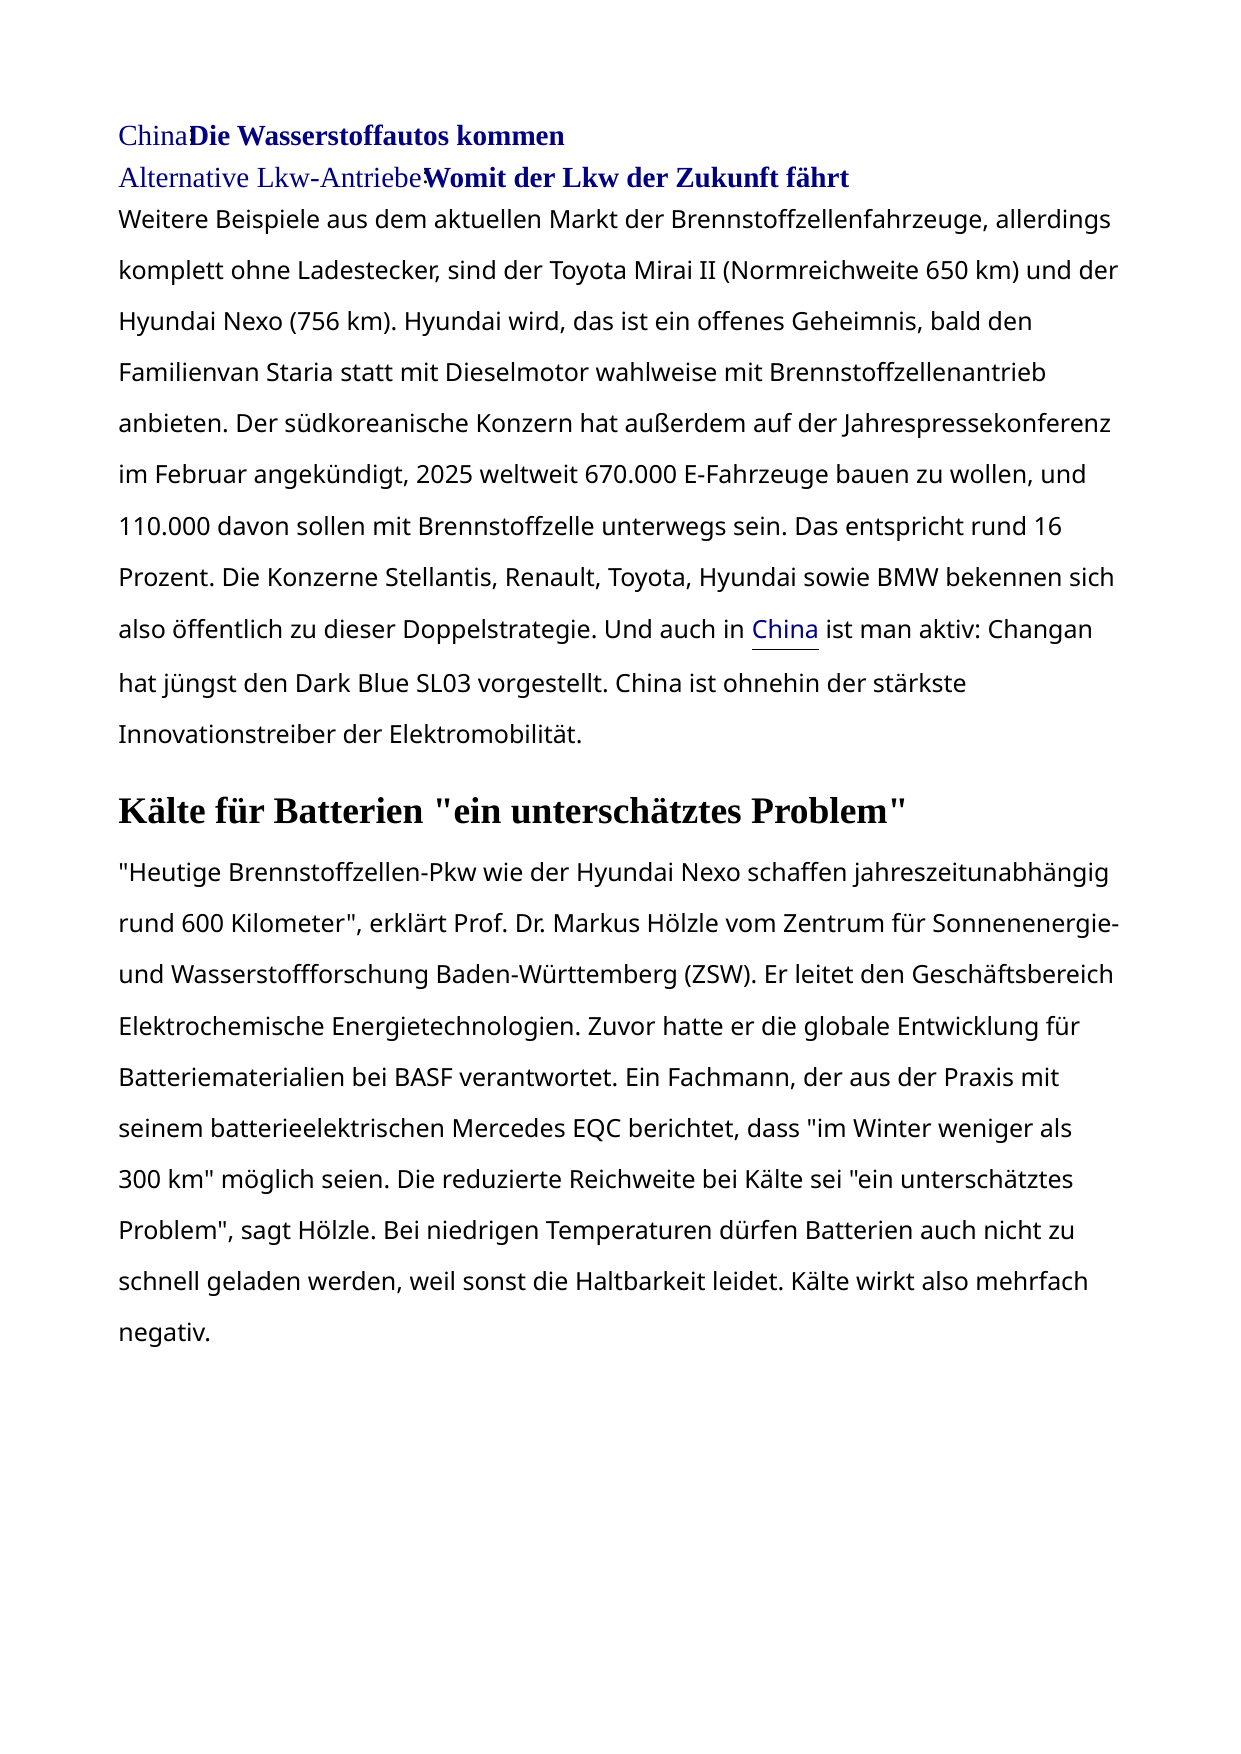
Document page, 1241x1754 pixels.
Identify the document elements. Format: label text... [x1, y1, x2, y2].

text "Heutige Brennstoffzellen-Pkw wie der Hyundai Nexo schaffen jahreszeitunabhängig rund 600 Kilometer", erklärt Prof. Dr. Markus Hölzle vom Zentrum für Sonnenenergie- und Wasserstoffforschung Baden-Württemberg (ZSW). Er leitet den Geschäftsbereich Elektrochemische Energietechnologien. Zuvor hatte er die globale Entwicklung für Batteriematerialien bei BASF verantwortet. Ein Fachmann, der aus der Praxis mit seinem batterieelektrischen Mercedes EQC berichtet, dass "im Winter weniger als 300 km" möglich seien. Die reduzierte Reichweite bei Kälte sei "ein unterschätztes Problem", sagt Hölzle. Bei niedrigen Temperaturen dürfen Batterien auch nicht zu schnell geladen werden, weil sonst die Haltbarkeit leidet. Kälte wirkt also mehrfach negativ. [118, 855, 1122, 1348]
subtitle Alternative Lkw-AntriebeWomit der Lkw der Zukunft fährt [118, 160, 1122, 193]
subtitle ChinaDie Wasserstoffautos kommen [118, 118, 1122, 152]
text Weitere Beispiele aus dem aktuellen Markt der Brennstoffzellenfahrzeuge, allerdings komplett ohne Ladestecker, sind der Toyota Mirai II (Normreichweite 650 km) und der Hyundai Nexo (756 km). Hyundai wird, das ist ein offenes Geheimnis, bald den Familienvan Staria statt mit Dieselmotor wahlweise mit Brennstoffzellenantrieb anbieten. Der südkoreanische Konzern hat außerdem auf der Jahrespressekonferenz im Februar angekündigt, 2025 weltweit 670.000 E-Fahrzeuge bauen zu wollen, und 110.000 davon sollen mit Brennstoffzelle unterwegs sein. Das entspricht rund 16 Prozent. Die Konzerne Stellantis, Renault, Toyota, Hyundai sowie BMW bekennen sich also öffentlich zu dieser Doppelstrategie. Und auch in China ist man aktiv: Changan hat jüngst den Dark Blue SL03 vorgestellt. China ist ohnehin der stärkste Innovationstreiber der Elektromobilität. [118, 202, 1122, 751]
subtitle Kälte für Batterien "ein unterschätztes Problem" [118, 789, 1122, 832]
